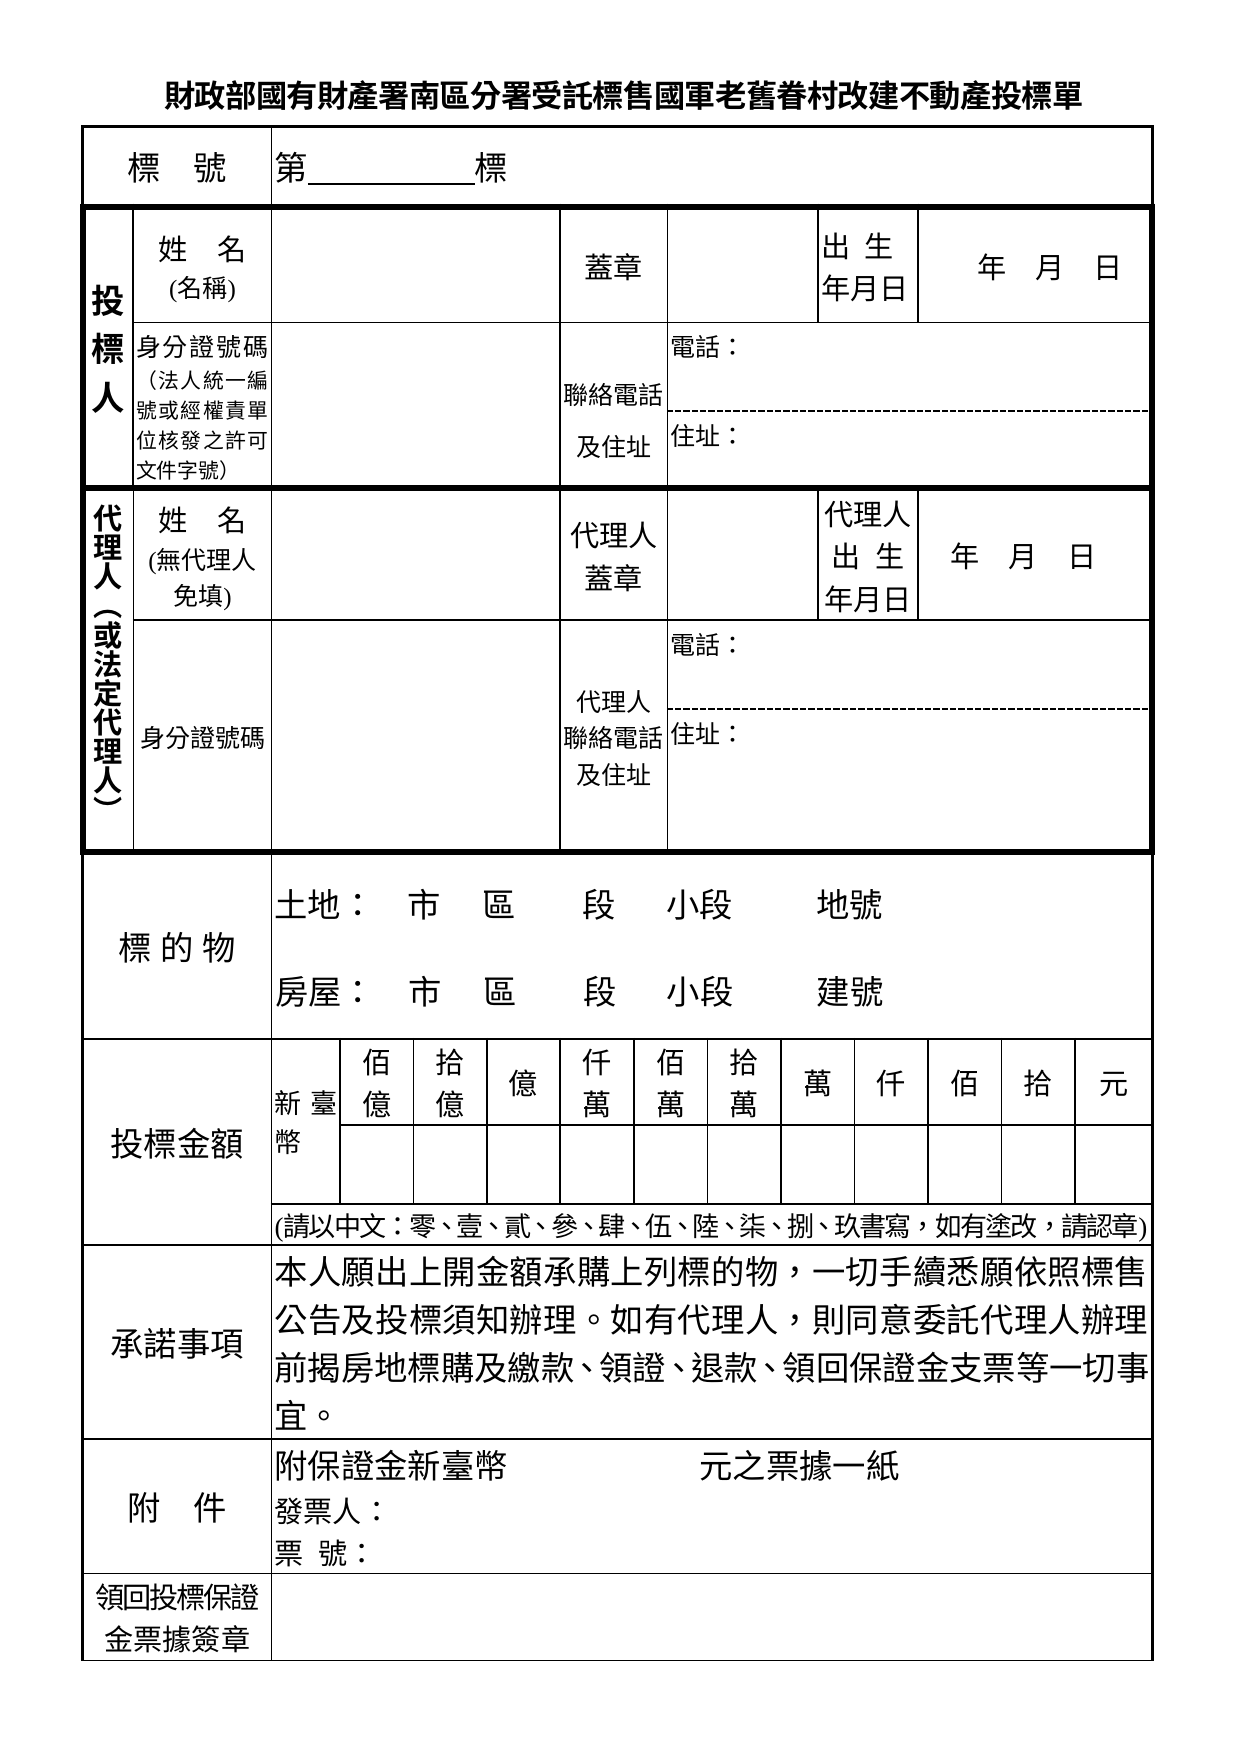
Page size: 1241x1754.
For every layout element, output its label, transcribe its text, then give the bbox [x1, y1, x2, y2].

table_cell 領回投標保證金票據簽章 [84, 1574, 271, 1660]
table_cell [668, 491, 817, 619]
table_cell [782, 1126, 854, 1203]
table_cell [272, 1574, 1151, 1660]
table_cell [1002, 1126, 1074, 1203]
table_cell 承諾事項 [84, 1246, 271, 1438]
table_cell 萬 [782, 1040, 854, 1124]
table_cell [414, 1126, 486, 1203]
table_cell [561, 1126, 633, 1203]
table_cell [488, 1126, 559, 1203]
table_cell 拾 萬 [708, 1040, 780, 1124]
table_cell 代理人出 生年月日 [819, 491, 917, 619]
table_cell 佰 億 [341, 1040, 413, 1124]
table_header 標 號 [84, 128, 271, 203]
table_cell (請以中文：零、壹、貳、參、肆、伍、陸、柒、捌、玖書寫，如有塗改，請認章) [272, 1205, 1151, 1244]
table_cell [272, 323, 559, 485]
table_cell 標 的 物 [84, 855, 271, 1038]
table_cell 出 生 年月日 [819, 210, 917, 322]
table_cell [929, 1126, 1001, 1203]
table_cell 年 月 日 [919, 491, 1149, 619]
table_cell 拾 億 [414, 1040, 486, 1124]
table_cell 住址： [668, 410, 1149, 485]
table_cell 代理人 聯絡電話及住址 [561, 621, 667, 848]
table_cell 土地： 市 區 段 小段 地號 房屋： 市 區 段 小段 建號 [272, 855, 1151, 1038]
table_cell [272, 491, 559, 619]
table_cell 代理人蓋章 [561, 491, 667, 619]
table_cell 代理人（或法定代理人） [86, 491, 133, 848]
table_cell [341, 1126, 413, 1203]
table_cell 聯絡電話及住址 [561, 323, 667, 485]
table_cell 仟 萬 [561, 1040, 633, 1124]
table_cell 蓋章 [561, 210, 667, 322]
table_cell [668, 210, 817, 322]
table_cell 元 [1076, 1040, 1151, 1124]
table_cell 附 件 [84, 1440, 271, 1573]
table_cell 億 [488, 1040, 559, 1124]
table_header 第 標 [272, 128, 1151, 203]
table_cell 佰 萬 [635, 1040, 707, 1124]
table_cell [1076, 1126, 1151, 1203]
table_cell 投標人 [86, 210, 132, 485]
table_cell [708, 1126, 780, 1203]
table_cell 姓 名 (無代理人免填) [134, 491, 271, 619]
table_cell 拾 [1002, 1040, 1074, 1124]
table_cell 年 月 日 [919, 210, 1149, 322]
table_cell [272, 210, 559, 322]
table_cell 佰 [929, 1040, 1001, 1124]
table_cell 附保證金新臺幣 元之票據一紙 發票人： 票 號： [272, 1440, 1151, 1573]
table_cell 身分證號碼 [134, 621, 271, 848]
text 財政部國有財產署南區分署受託標售國軍老舊眷村改建不動產投標單 [83, 71, 1165, 116]
table_cell 身分證號碼（法人統一編號或經權責單位核發之許可文件字號） [134, 323, 271, 485]
table_cell 姓 名 (名稱) [134, 210, 271, 322]
table_cell 電話： [668, 621, 1149, 708]
table_cell [635, 1126, 707, 1203]
table_cell [855, 1126, 927, 1203]
table_cell 住址： [668, 708, 1149, 848]
table_cell 投標金額 [84, 1040, 271, 1244]
table_cell 電話： [668, 323, 1149, 410]
table_cell 仟 [855, 1040, 927, 1124]
table_cell 新臺幣 [272, 1040, 339, 1203]
table_cell [272, 621, 559, 848]
table_cell 本人願出上開金額承購上列標的物，一切手續悉願依照標售公告及投標須知辦理。如有代理人，則同意委託代理人辦理前揭房地標購及繳款、領證、退款、領回保證金支票等一切事宜。 [272, 1246, 1151, 1438]
